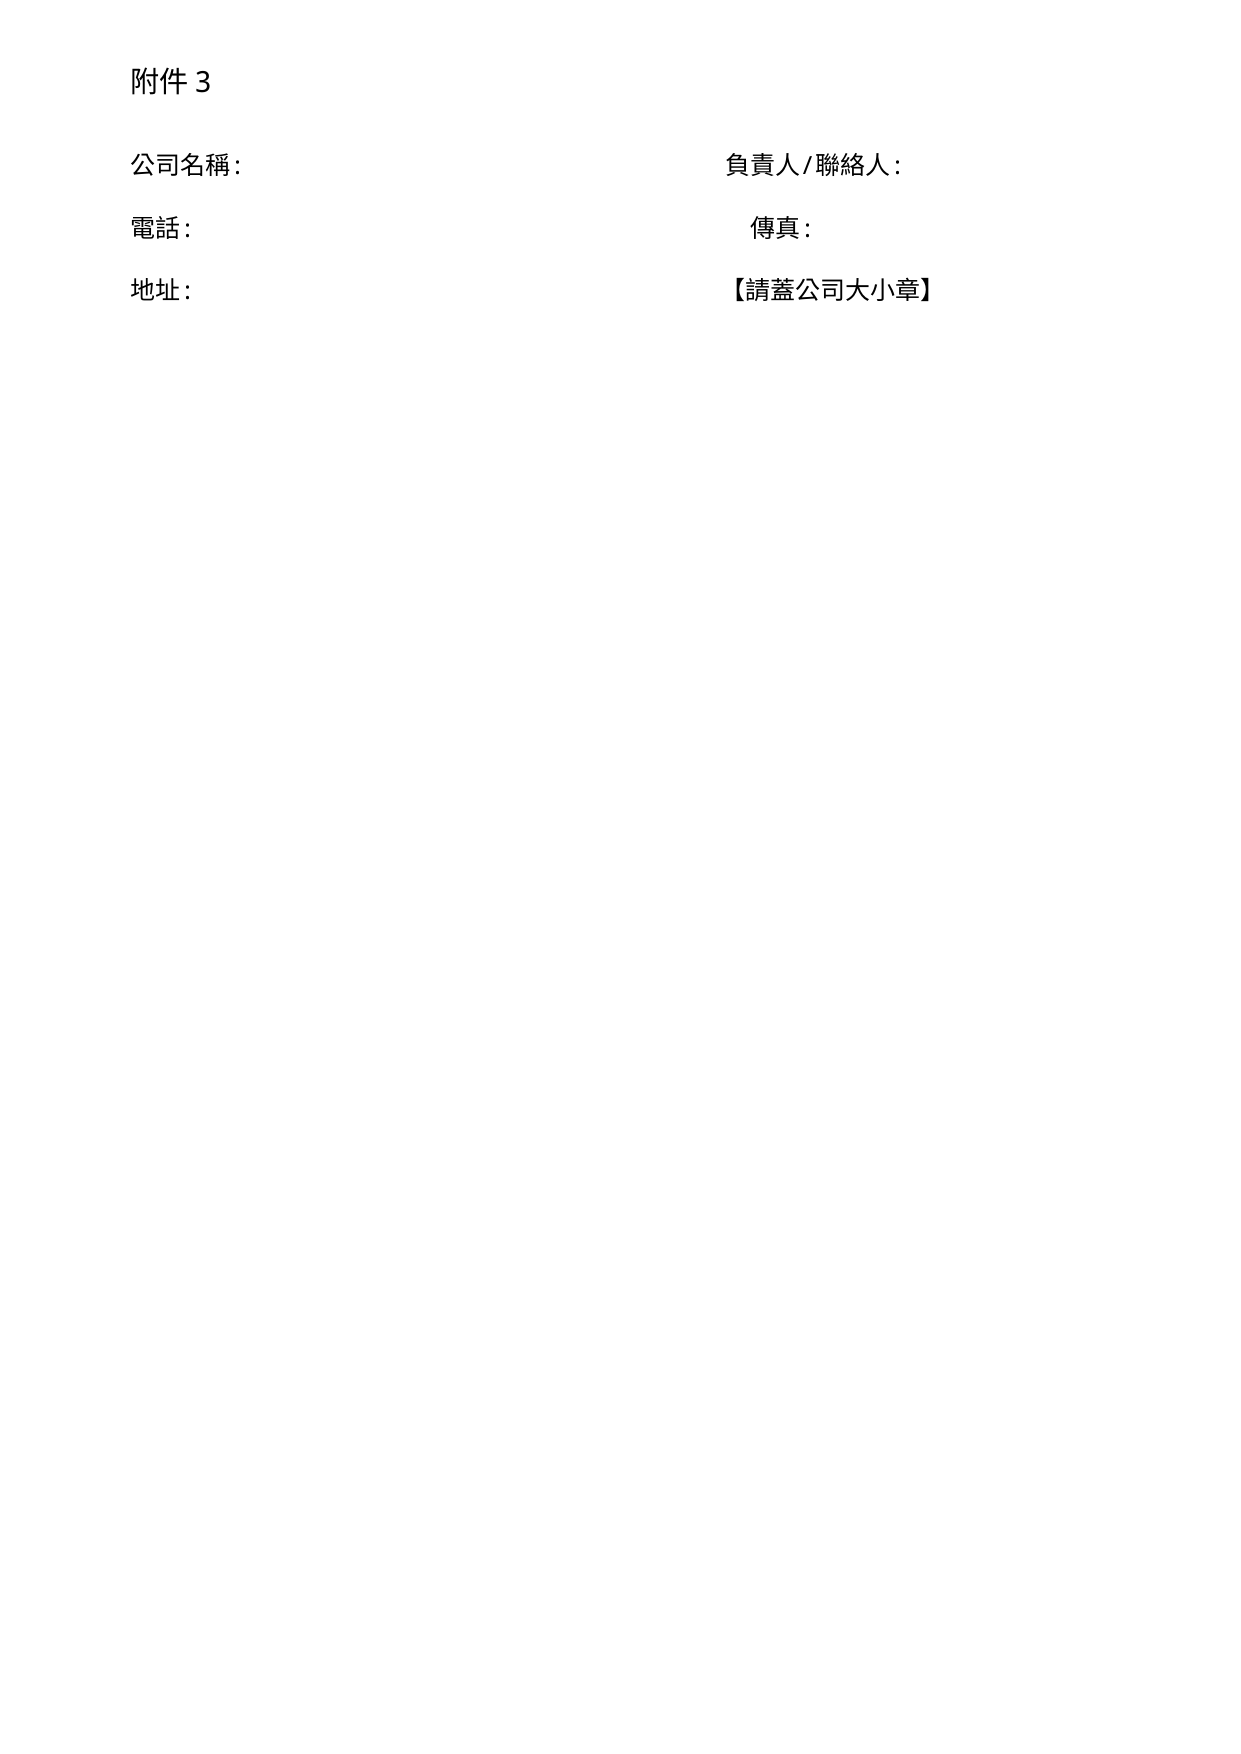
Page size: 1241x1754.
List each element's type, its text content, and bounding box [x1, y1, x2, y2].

text 電話: 傳真: [130, 185, 1110, 247]
text 公司名稱: 負責人/聯絡人: [130, 122, 1110, 185]
text 地址: 【請蓋公司大小章】 [130, 247, 1110, 310]
